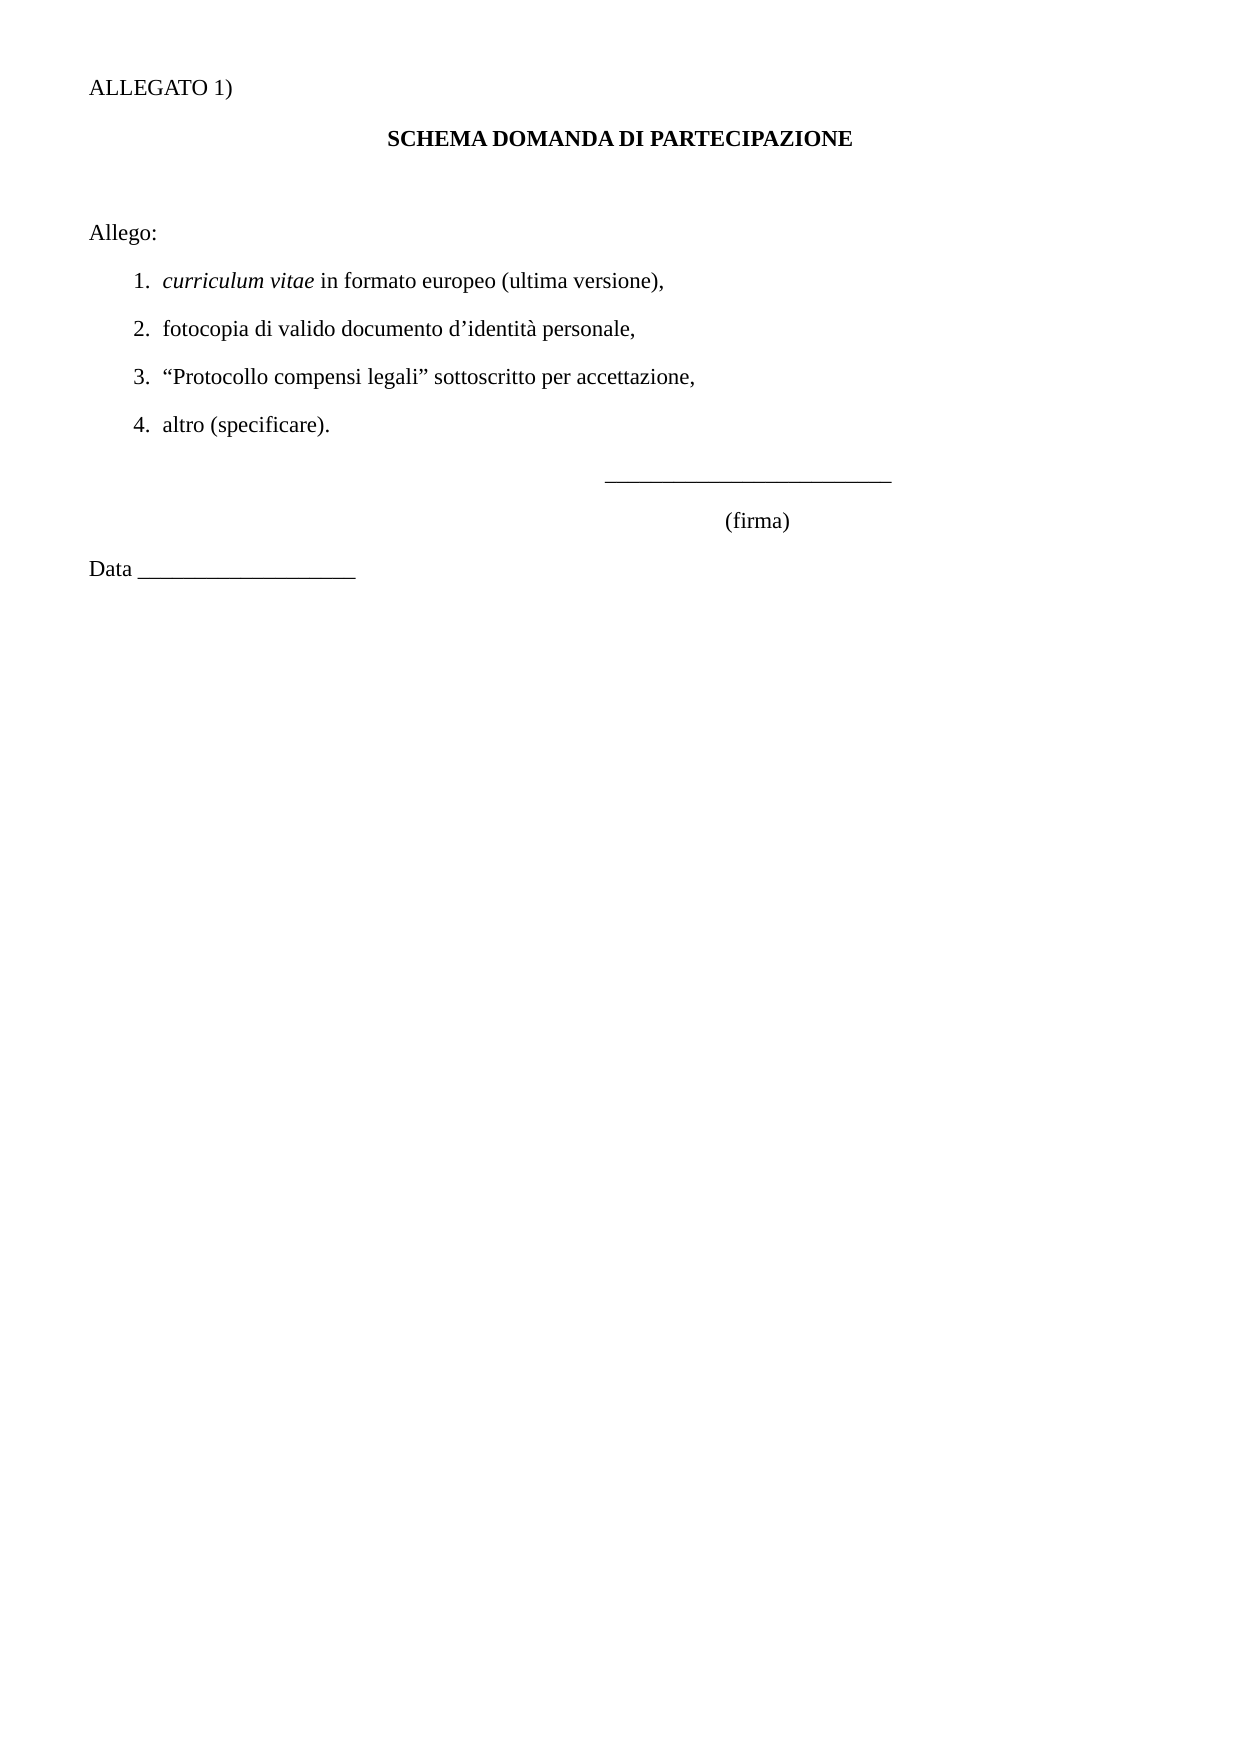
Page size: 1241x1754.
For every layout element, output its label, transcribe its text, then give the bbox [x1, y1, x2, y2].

list fotocopia di valido documento d’identità personale, [133, 298, 1152, 346]
text _________________________ [605, 442, 1152, 490]
list curriculum vitae in formato europeo (ultima versione), [133, 250, 1152, 298]
text Data ___________________ [89, 538, 1152, 586]
text (firma) [531, 490, 1152, 538]
list altro (specificare). [133, 394, 1152, 442]
list “Protocollo compensi legali” sottoscritto per accettazione, [133, 346, 1152, 394]
list Allego: [89, 202, 1152, 250]
